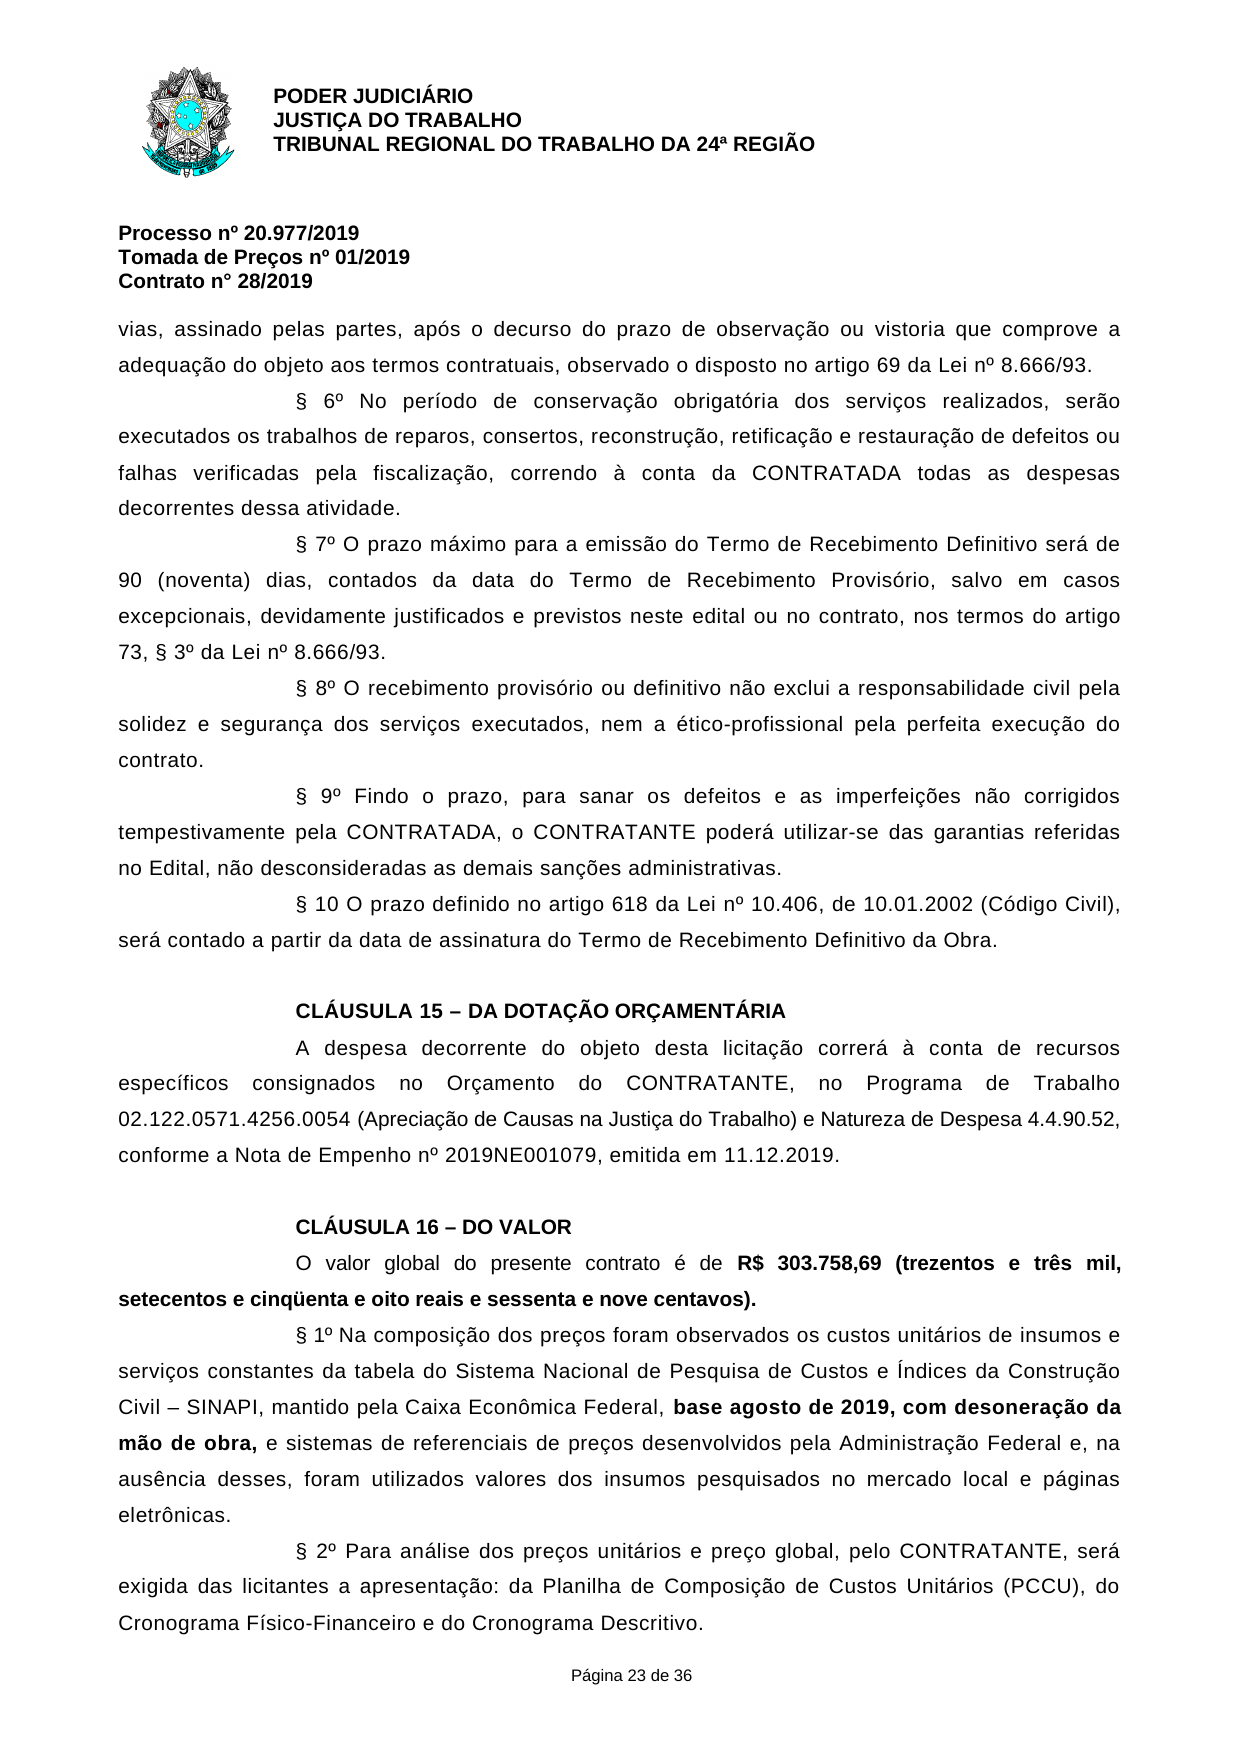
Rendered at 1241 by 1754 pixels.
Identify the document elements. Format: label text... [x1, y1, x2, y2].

text CLÁUSULA 16 – DO VALOR [118, 1215, 1122, 1239]
text A despesa decorrente do objeto desta licitação correrá à conta de recursos específicos consignados no Orçamento do CONTRATANTE, no Programa de Trabalho 02.122.0571.4256.0054 (Apreciação de Causas na Justiça do Trabalho) e Natureza de Despesa 4.4.90.52, conforme a Nota de Empenho nº 2019NE001079, emitida em 11.12.2019. [118, 1035, 1122, 1167]
text § 6º No período de conservação obrigatória dos serviços realizados, serão executados os trabalhos de reparos, consertos, reconstrução, retificação e restauração de defeitos ou falhas verificadas pela fiscalização, correndo à conta da CONTRATADA todas as despesas decorrentes dessa atividade. [118, 388, 1122, 520]
text CLÁUSULA 15 – DA DOTAÇÃO ORÇAMENTÁRIA [118, 999, 1122, 1023]
text § 7º O prazo máximo para a emissão do Termo de Recebimento Definitivo será de 90 (noventa) dias, contados da data do Termo de Recebimento Provisório, salvo em casos excepcionais, devidamente justificados e previstos neste edital ou no contrato, nos termos do artigo 73, § 3º da Lei nº 8.666/93. [118, 532, 1122, 664]
text O valor global do presente contrato é de R$ 303.758,69 (trezentos e três mil, setecentos e cinqüenta e oito reais e sessenta e nove centavos). [118, 1251, 1122, 1311]
text § 8º O recebimento provisório ou definitivo não exclui a responsabilidade civil pela solidez e segurança dos serviços executados, nem a ético-profissional pela perfeita execução do contrato. [118, 676, 1122, 772]
text § 10 O prazo definido no artigo 618 da Lei nº 10.406, de 10.01.2002 (Código Civil), será contado a partir da data de assinatura do Termo de Recebimento Definitivo da Obra. [118, 892, 1122, 951]
picture [141, 66, 236, 178]
text § 2º Para análise dos preços unitários e preço global, pelo CONTRATANTE, será exigida das licitantes a apresentação: da Planilha de Composição de Custos Unitários (PCCU), do Cronograma Físico-Financeiro e do Cronograma Descritivo. [118, 1538, 1122, 1634]
text § 9º Findo o prazo, para sanar os defeitos e as imperfeições não corrigidos tempestivamente pela CONTRATADA, o CONTRATANTE poderá utilizar-se das garantias referidas no Edital, não desconsideradas as demais sanções administrativas. [118, 784, 1122, 879]
text vias, assinado pelas partes, após o decurso do prazo de observação ou vistoria que comprove a adequação do objeto aos termos contratuais, observado o disposto no artigo 69 da Lei nº 8.666/93. [118, 317, 1122, 376]
text § 1º Na composição dos preços foram observados os custos unitários de insumos e serviços constantes da tabela do Sistema Nacional de Pesquisa de Custos e Índices da Construção Civil – SINAPI, mantido pela Caixa Econômica Federal, base agosto de 2019, com desoneração da mão de obra, e sistemas de referenciais de preços desenvolvidos pela Administração Federal e, na ausência desses, foram utilizados valores dos insumos pesquisados no mercado local e páginas eletrônicas. [118, 1323, 1122, 1526]
